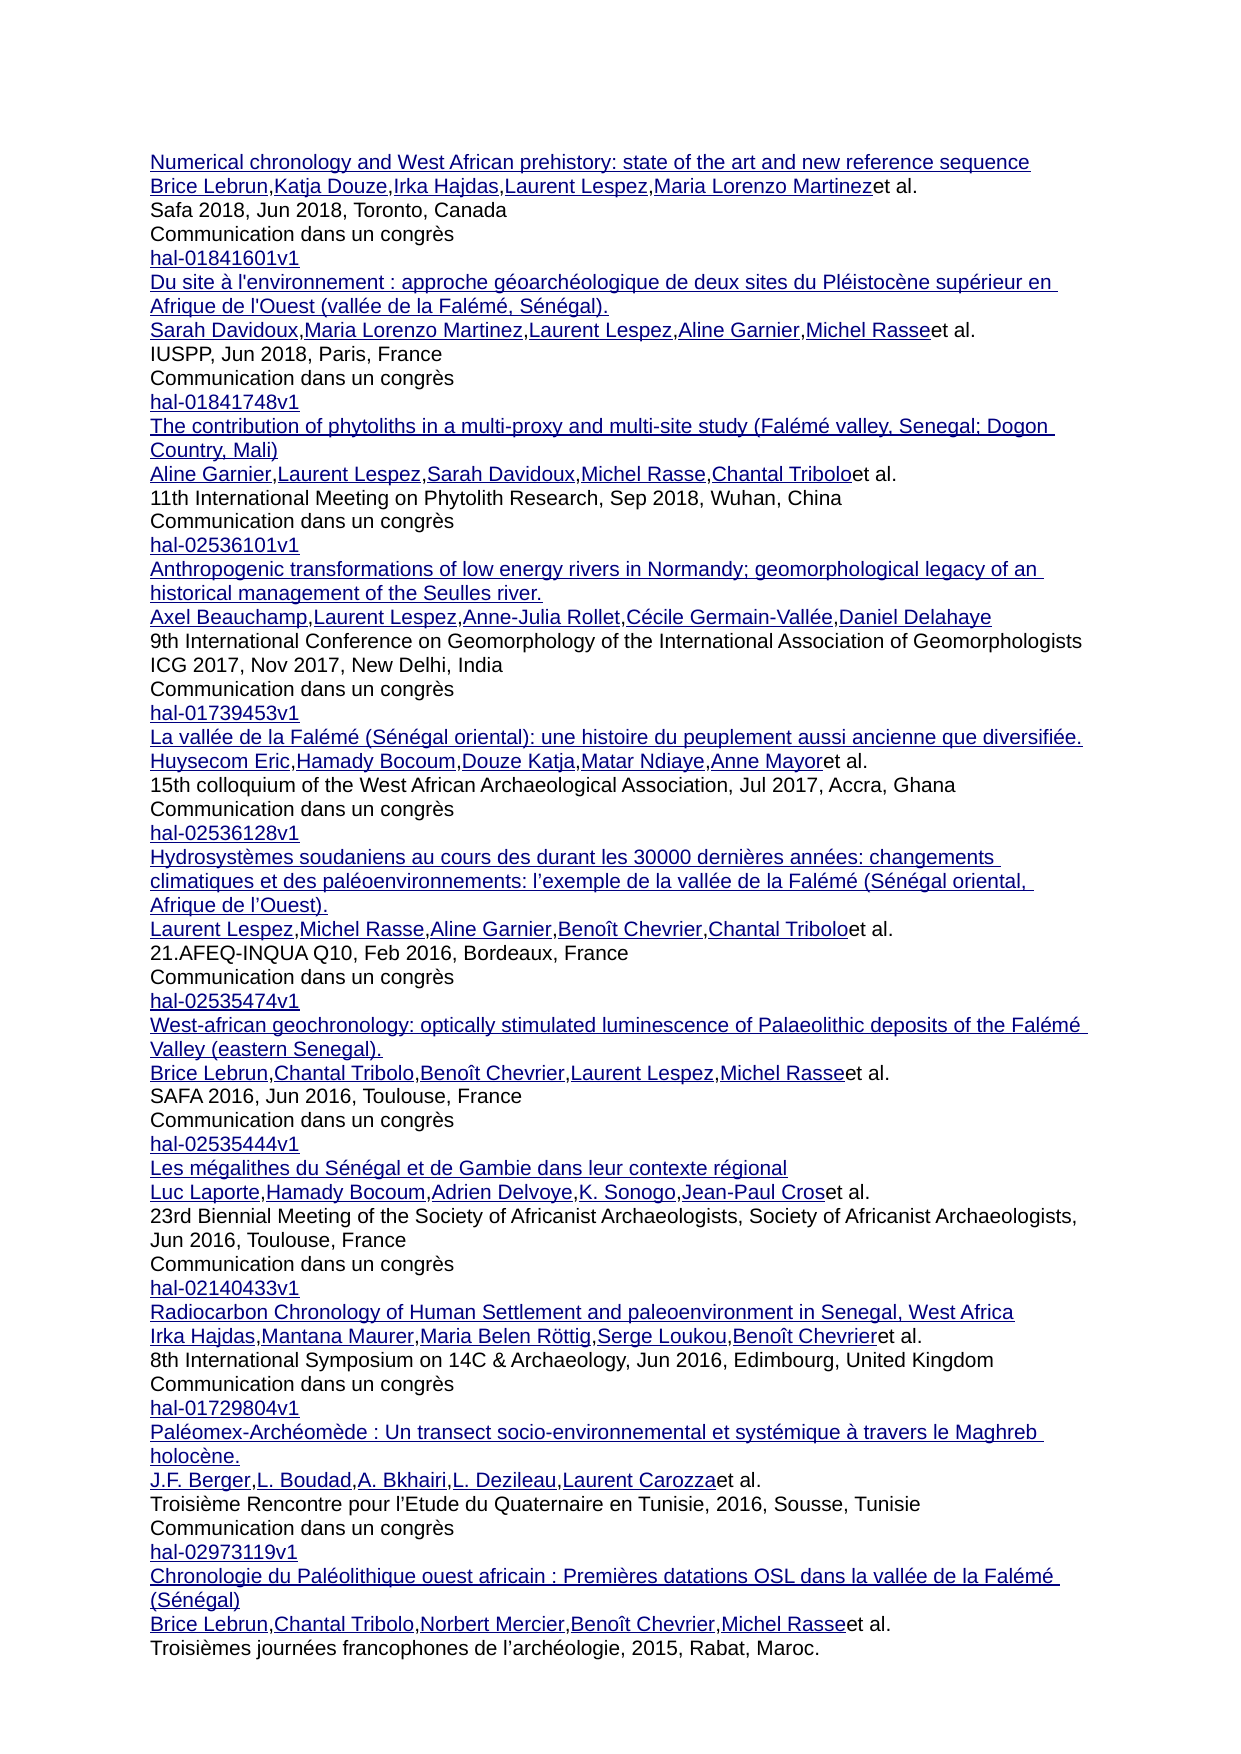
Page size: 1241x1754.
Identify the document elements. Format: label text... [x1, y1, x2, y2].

table_cell Paléomex-Archéomède : Un transect socio-environnemental et systémique à travers le Maghreb holocène. J.F. Berger,L. Boudad,A. Bkhairi,L. Dezileau,Laurent Carozzaet al. Troisième Rencontre pour l’Etude du Quaternaire en Tunisie, 2016, Sousse, Tunisie Communication dans un congrès hal-02973119v1 [150, 1420, 1090, 1563]
table_cell Anthropogenic transformations of low energy rivers in Normandy; geomorphological legacy of an historical management of the Seulles river. Axel Beauchamp,Laurent Lespez,Anne-Julia Rollet,Cécile Germain-Vallée,Daniel Delahaye 9th International Conference on Geomorphology of the International Association of Geomorphologists ICG 2017, Nov 2017, New Delhi, India Communication dans un congrès hal-01739453v1 [150, 557, 1090, 725]
table_cell The contribution of phytoliths in a multi-proxy and multi-site study (Falémé valley, Senegal; Dogon Country, Mali) Aline Garnier,Laurent Lespez,Sarah Davidoux,Michel Rasse,Chantal Triboloet al. 11th International Meeting on Phytolith Research, Sep 2018, Wuhan, China Communication dans un congrès hal-02536101v1 [150, 414, 1090, 557]
table_cell Numerical chronology and West African prehistory: state of the art and new reference sequence Brice Lebrun,Katja Douze,Irka Hajdas,Laurent Lespez,Maria Lorenzo Martinezet al. Safa 2018, Jun 2018, Toronto, Canada Communication dans un congrès hal-01841601v1 [150, 150, 1090, 270]
table_cell Du site à l'environnement : approche géoarchéologique de deux sites du Pléistocène supérieur en Afrique de l'Ouest (vallée de la Falémé, Sénégal). Sarah Davidoux,Maria Lorenzo Martinez,Laurent Lespez,Aline Garnier,Michel Rasseet al. IUSPP, Jun 2018, Paris, France Communication dans un congrès hal-01841748v1 [150, 270, 1090, 413]
table_cell West-african geochronology: optically stimulated luminescence of Palaeolithic deposits of the Falémé Valley (eastern Senegal). Brice Lebrun,Chantal Tribolo,Benoît Chevrier,Laurent Lespez,Michel Rasseet al. SAFA 2016, Jun 2016, Toulouse, France Communication dans un congrès hal-02535444v1 [150, 1013, 1090, 1156]
table_cell Les mégalithes du Sénégal et de Gambie dans leur contexte régional Luc Laporte,Hamady Bocoum,Adrien Delvoye,K. Sonogo,Jean-Paul Croset al. 23rd Biennial Meeting of the Society of Africanist Archaeologists, Society of Africanist Archaeologists, Jun 2016, Toulouse, France Communication dans un congrès hal-02140433v1 [150, 1156, 1090, 1300]
table_cell Chronologie du Paléolithique ouest africain : Premières datations OSL dans la vallée de la Falémé (Sénégal) Brice Lebrun,Chantal Tribolo,Norbert Mercier,Benoît Chevrier,Michel Rasseet al. Troisièmes journées francophones de l’archéologie, 2015, Rabat, Maroc. [150, 1564, 1090, 1659]
table_cell Hydrosystèmes soudaniens au cours des durant les 30000 dernières années: changements climatiques et des paléoenvironnements: l’exemple de la vallée de la Falémé (Sénégal oriental, Afrique de l’Ouest). Laurent Lespez,Michel Rasse,Aline Garnier,Benoît Chevrier,Chantal Triboloet al. 21.AFEQ-INQUA Q10, Feb 2016, Bordeaux, France Communication dans un congrès hal-02535474v1 [150, 845, 1090, 1012]
table_cell La vallée de la Falémé (Sénégal oriental): une histoire du peuplement aussi ancienne que diversifiée. Huysecom Eric,Hamady Bocoum,Douze Katja,Matar Ndiaye,Anne Mayoret al. 15th colloquium of the West African Archaeological Association, Jul 2017, Accra, Ghana Communication dans un congrès hal-02536128v1 [150, 725, 1090, 845]
table_cell Radiocarbon Chronology of Human Settlement and paleoenvironment in Senegal, West Africa Irka Hajdas,Mantana Maurer,Maria Belen Röttig,Serge Loukou,Benoît Chevrieret al. 8th International Symposium on 14C & Archaeology, Jun 2016, Edimbourg, United Kingdom Communication dans un congrès hal-01729804v1 [150, 1300, 1090, 1420]
